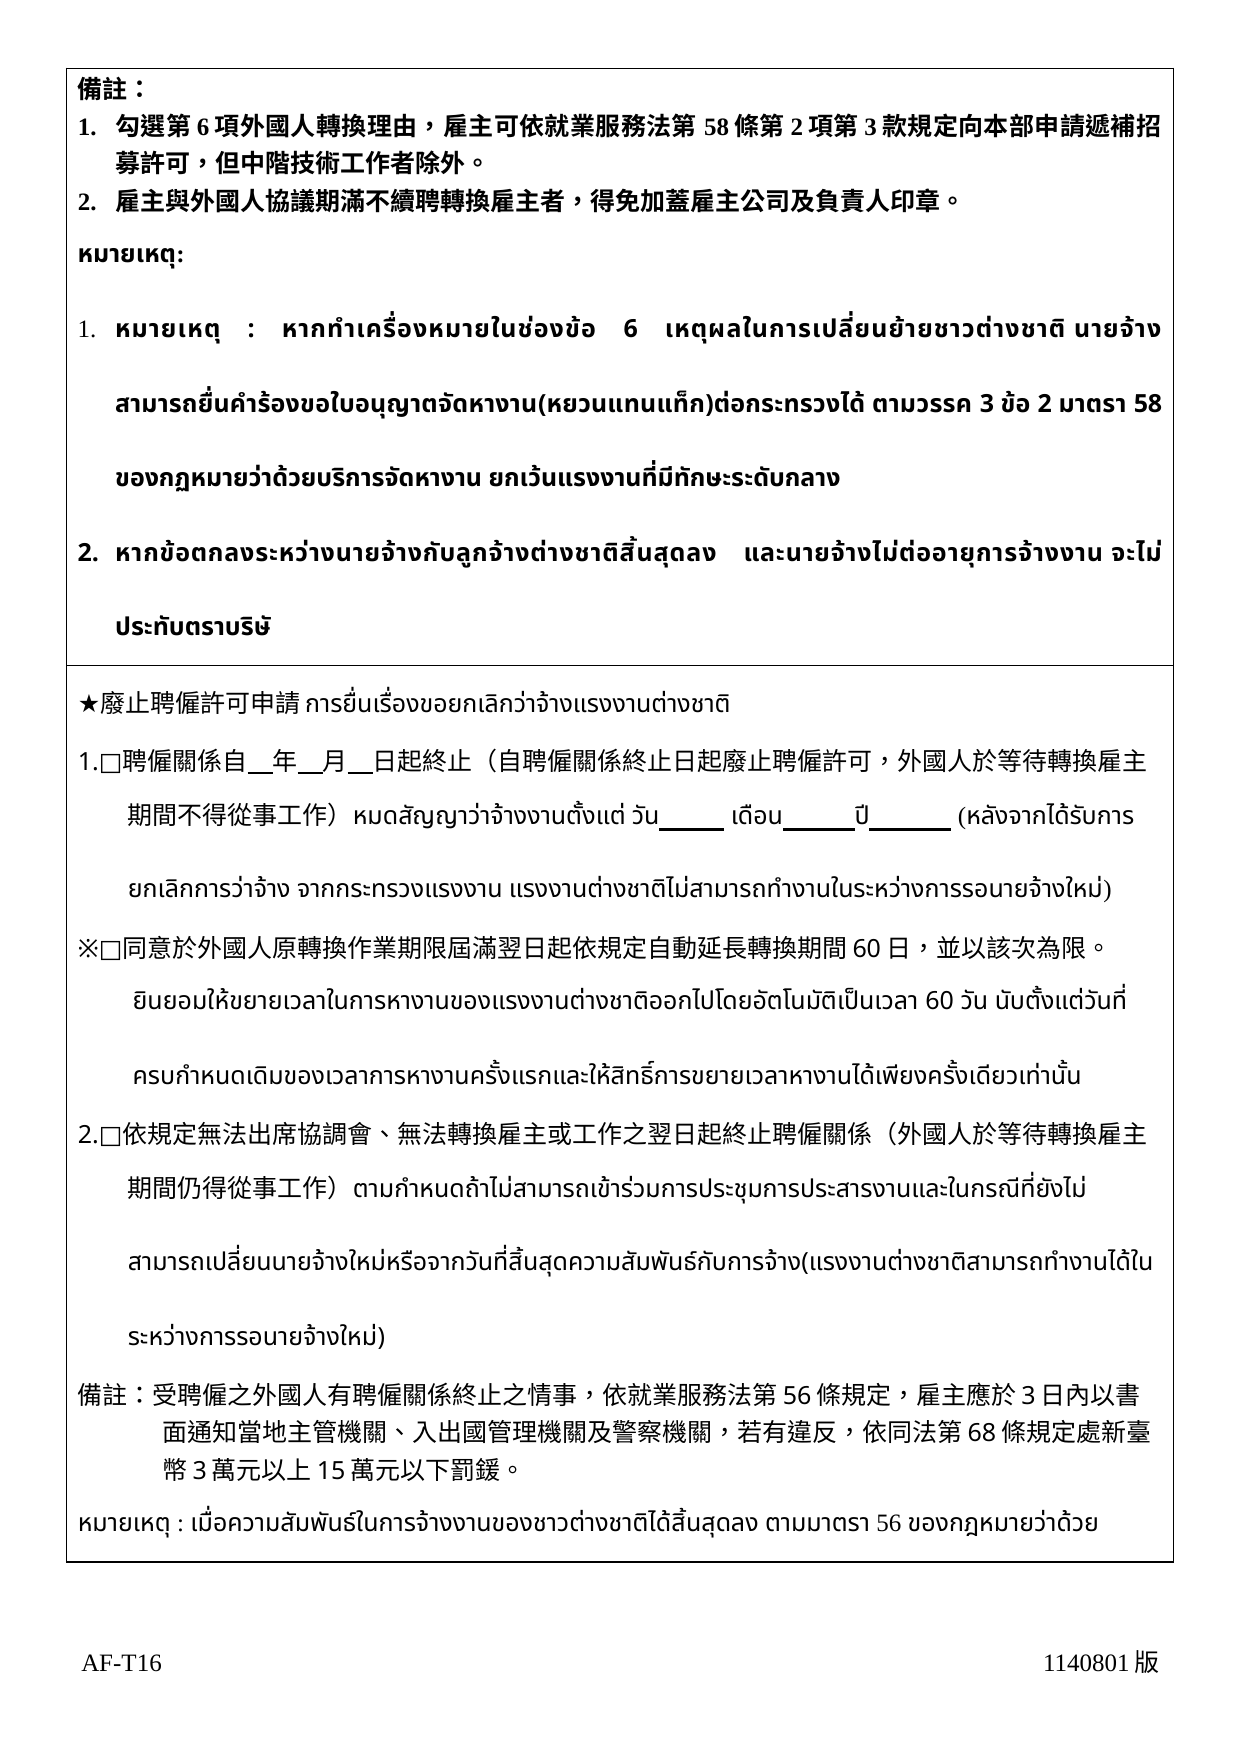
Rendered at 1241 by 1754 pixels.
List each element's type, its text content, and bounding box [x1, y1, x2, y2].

table_cell ★雇主有下列情事之ㄧ（請擇一勾選），本人（外國人）同意轉換雇主或工作，並願依相關規定辦理： นายจ้างหากอยู่ในรายการใดรายการหนึ่งด้านล่างนี้（กรุณาทำเครื่องหมายลงในช่อง） ข้าพเจ้า（คนงานต่างชาติ）ยินยอมเปลี่ยนนายจ้างหรือตำแหน่งงาน พร้อมทั้งยินยอมปฎิบัติตามข้อกำหนดที่เกี่ยวข้อง 被看護者ผู้ป่วย： □a.死亡เสียชีวิต □b.移民ย้ายถิ่นที่อยู่ 原雇主นายจ้างรายเดิม □a.死亡เสียชีวิต □b.移民ย้ายถิ่นที่อยู่ □船舶被扣押、沉沒或修繕而無法繼續作業者。 เรือประมงถูกยึด、จมหรือซ่อมบำรุงและไม่สามารถใช้การได้ □雇主關廠、歇業或不依勞動契約給付工作報酬經終止勞動契約者。 โรงงานยกเลิกกิจการหรือไม่ได้รับค่าตอบแทนตามที่ตกลงในสัญญาการจ้างงาน □其他不可歸責於受聘僱外國人之事由者。 สาเหตุอื่น ๆ ที่ไม่เกี่ยวข้องกับการจ้างงานของคนงานต่างชาติ □外籍家庭看護工經雇主同意轉換雇主或工作。 ผู้อนุบาลต่างชาติได้รับการอนุญาตจากนายจ้างเดิม โอนให้นายจ้างใหม่หรืองานอื่นใหม่ □雇主與外國人協議期滿不續聘： ในกรณีนายจ้างและลูกจ้างเจรจาตกลงไม่ต่ออายุสัญญาจ้างเมื่อหมดสัญญาจ้าง 備註： 勾選第6項外國人轉換理由，雇主可依就業服務法第58條第2項第3款規定向本部申請遞補招募許可，但中階技術工作者除外。 雇主與外國人協議期滿不續聘轉換雇主者，得免加蓋雇主公司及負責人印章。 หมายเหตุ: หมายเหตุ : หากทำเครื่องหมายในช่องข้อ 6 เหตุผลในการเปลี่ยนย้ายชาวต่างชาติ นายจ้างสามารถยื่นคำร้องขอใบอนุญาตจัดหางาน(หยวนแทนแท็ก)ต่อกระทรวงได้ ตามวรรค 3 ข้อ 2 มาตรา 58 ของกฏหมายว่าด้วยบริการจัดหางาน ยกเว้นแรงงานที่มีทักษะระดับกลาง หากข้อตกลงระหว่างนายจ้างกับลูกจ้างต่างชาติสิ้นสุดลง และนายจ้างไม่ต่ออายุการจ้างงาน จะไม่ประทับตราบริษั [67, 69, 1173, 665]
table_cell ★廢止聘僱許可申請การยื่นเรื่องขอยกเลิกว่าจ้างแรงงานต่างชาติ 1.□聘僱關係自 年 月 日起終止（自聘僱關係終止日起廢止聘僱許可，外國人於等待轉換雇主期間不得從事工作）หมดสัญญาว่าจ้างงานตั้งแต่ วัน เดือน ปี (หลังจากได้รับการยกเลิกการว่าจ้าง จากกระทรวงแรงงาน แรงงานต่างชาติไม่สามารถทำงานในระหว่างการรอนายจ้างใหม่) ※□同意於外國人原轉換作業期限屆滿翌日起依規定自動延長轉換期間60日，並以該次為限。 ยินยอมให้ขยายเวลาในการหางานของแรงงานต่างชาติออกไปโดยอัตโนมัติเป็นเวลา 60 วัน นับตั้งแต่วันที่ครบกำหนดเดิมของเวลาการหางานครั้งแรกและให้สิทธิ์การขยายเวลาหางานได้เพียงครั้งเดียวเท่านั้น 2.□依規定無法出席協調會、無法轉換雇主或工作之翌日起終止聘僱關係（外國人於等待轉換雇主期間仍得從事工作）ตามกำหนดถ้าไม่สามารถเข้าร่วมการประชุมการประสารงานและในกรณีที่ยังไม่สามารถเปลี่ยนนายจ้างใหม่หรือจากวันที่สิ้นสุดความสัมพันธ์กับการจ้าง(แรงงานต่างชาติสามารถทำงานได้ในระหว่างการรอนายจ้างใหม่) 備註：受聘僱之外國人有聘僱關係終止之情事，依就業服務法第56條規定，雇主應於3日內以書面通知當地主管機關、入出國管理機關及警察機關，若有違反，依同法第68條規定處新臺幣3萬元以上15萬元以下罰鍰。 หมายเหตุ : เมื่อความสัมพันธ์ในการจ้างงานของชาวต่างชาติได้สิ้นสุดลง ตามมาตรา 56 ของกฎหมายว่าด้วย [67, 666, 1173, 1561]
